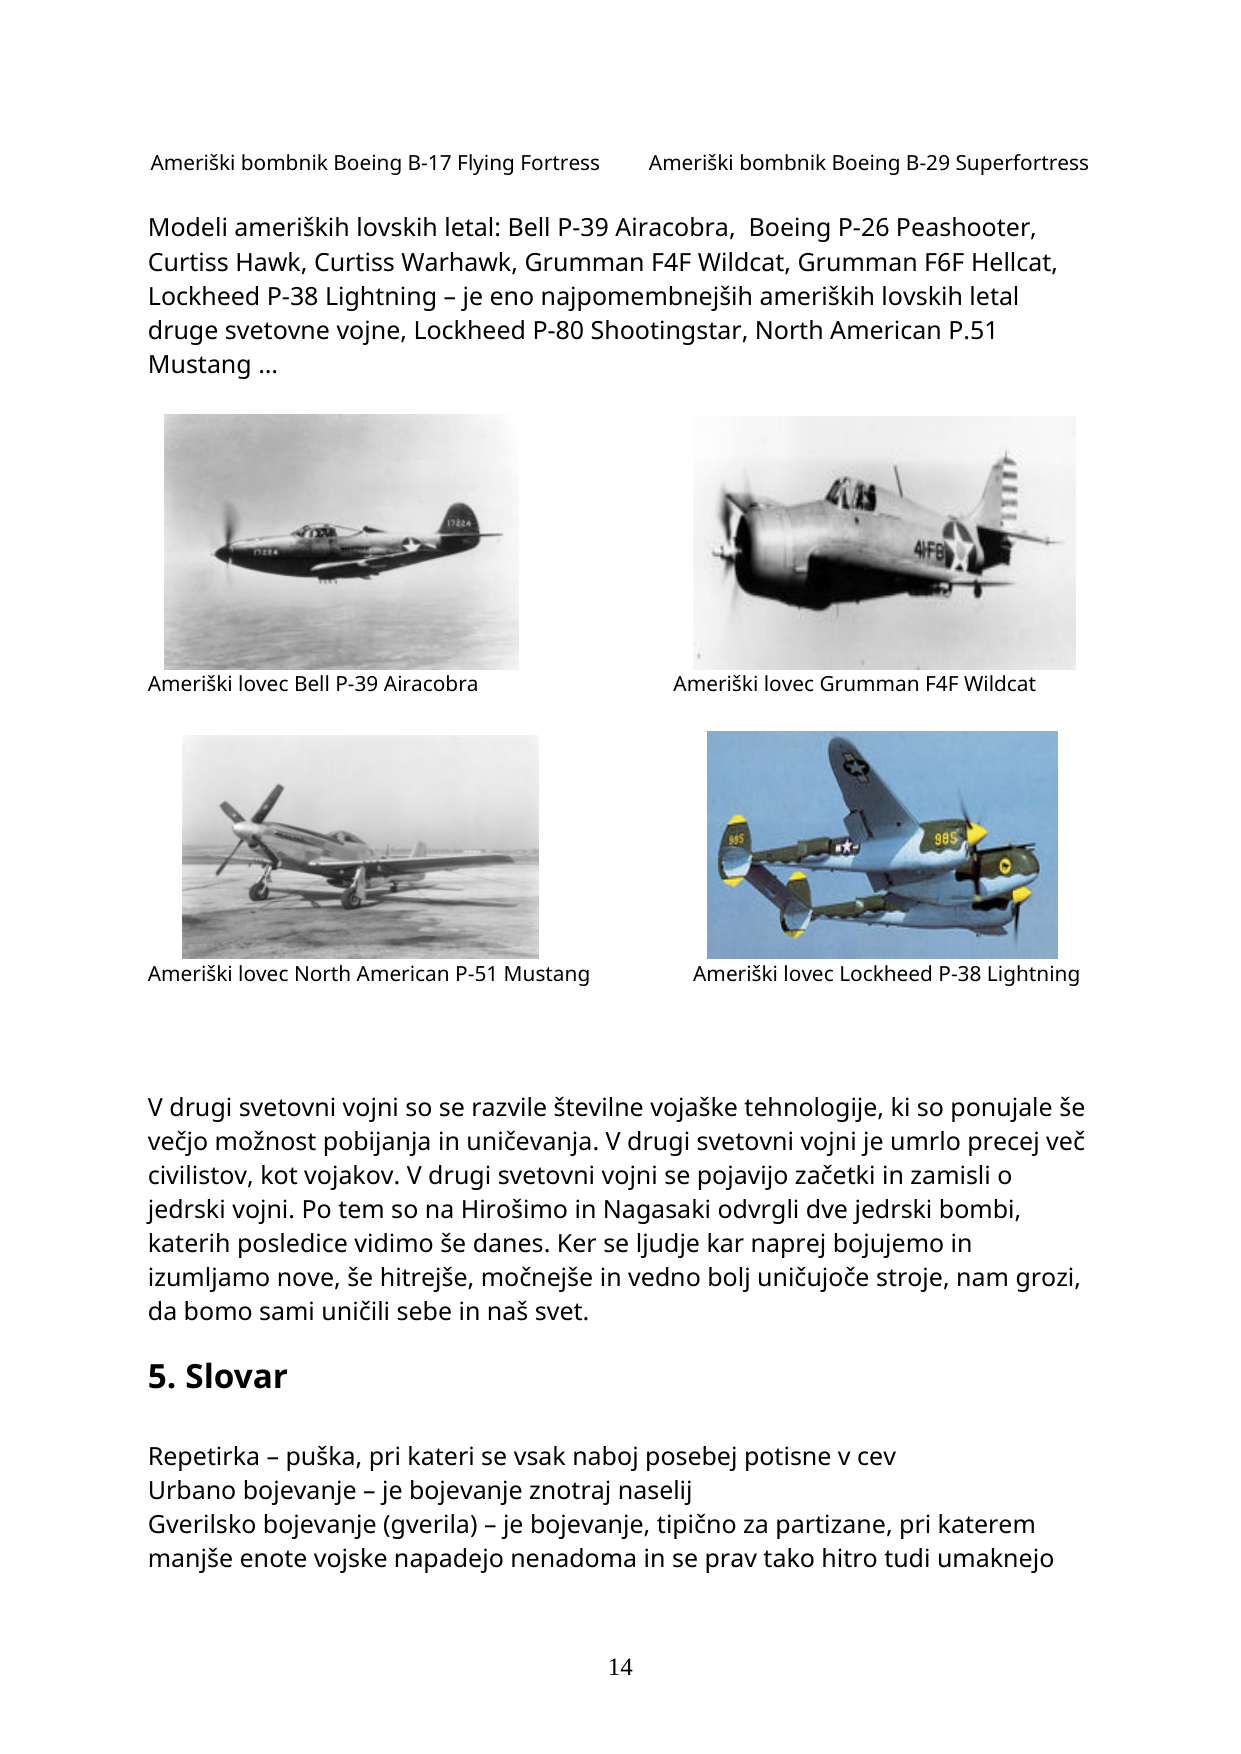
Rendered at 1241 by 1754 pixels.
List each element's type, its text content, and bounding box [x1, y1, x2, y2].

picture [693, 416, 1076, 670]
picture [164, 414, 519, 670]
text Modeli ameriških lovskih letal: Bell P-39 Airacobra, Boeing P-26 Peashooter, Curtiss Hawk, Curtiss Warhawk, Grumman F4F Wildcat, Grumman F6F Hellcat, Lockheed P-38 Lightning – je eno najpomembnejših ameriških lovskih letal druge svetovne vojne, Lockheed P-80 Shootingstar, North American P.51 Mustang … [148, 210, 1093, 380]
text Repetirka – puška, pri kateri se vsak naboj posebej potisne v cev [148, 1438, 1093, 1472]
text Ameriški lovec Bell P-39 Airacobra Ameriški lovec Grumman F4F Wildcat [148, 669, 1093, 698]
text Ameriški lovec North American P-51 Mustang Ameriški lovec Lockheed P-38 Lightning [148, 959, 1093, 987]
text V drugi svetovni vojni so se razvile številne vojaške tehnologije, ki so ponujale še večjo možnost pobijanja in uničevanja. V drugi svetovni vojni je umrlo precej več civilistov, kot vojakov. V drugi svetovni vojni se pojavijo začetki in zamisli o jedrski vojni. Po tem so na Hirošimo in Nagasaki odvrgli dve jedrski bombi, katerih posledice vidimo še danes. Ker se ljudje kar naprej bojujemo in izumljamo nove, še hitrejše, močnejše in vedno bolj uničujoče stroje, nam grozi, da bomo sami uničili sebe in naš svet. [148, 1089, 1093, 1328]
picture [707, 731, 1058, 959]
text Gverilsko bojevanje (gverila) – je bojevanje, tipično za partizane, pri katerem manjše enote vojske napadejo nenadoma in se prav tako hitro tudi umaknejo [148, 1507, 1093, 1575]
text Urbano bojevanje – je bojevanje znotraj naselij [148, 1472, 1093, 1507]
picture [182, 735, 539, 959]
text Ameriški bombnik Boeing B-17 Flying Fortress Ameriški bombnik Boeing B-29 Superfortress [148, 148, 1093, 176]
subtitle Slovar [148, 1353, 1093, 1398]
